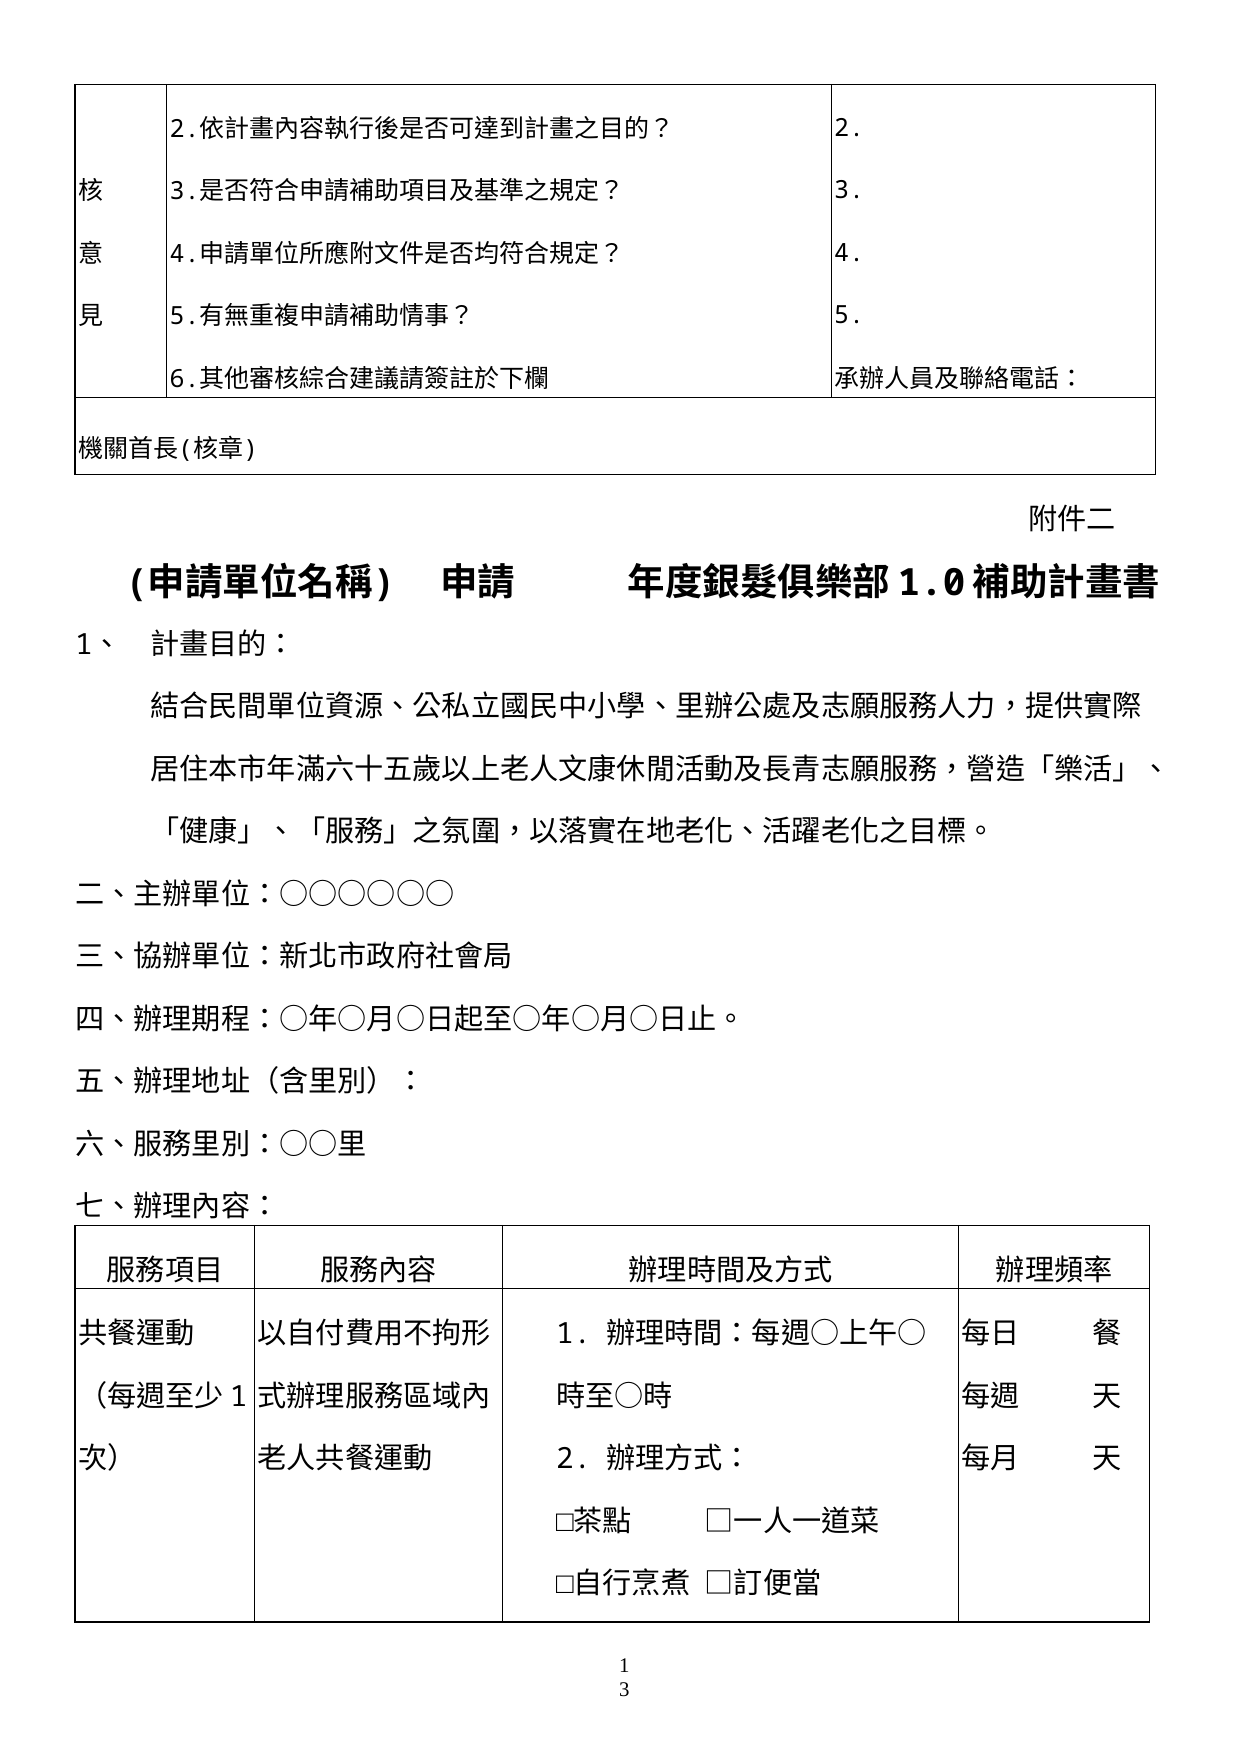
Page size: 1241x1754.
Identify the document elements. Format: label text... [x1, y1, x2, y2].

text (申請單位名稱) 申請 年度銀髮俱樂部1.0補助計畫書 [75, 537, 1165, 600]
table_header 辦理時間及方式 [503, 1226, 958, 1288]
table_cell 共餐運動（每週至少1次） [76, 1289, 254, 1621]
text 七、辦理內容： [75, 1162, 1165, 1225]
table_header 辦理頻率 [959, 1226, 1149, 1288]
table_header 服務項目 [76, 1226, 254, 1288]
table_header 服務內容 [255, 1226, 502, 1288]
text 五、辦理地址（含里別）： [75, 1037, 1165, 1100]
text 六、服務里別：○○里 [75, 1100, 1165, 1162]
table_cell 1.依行政區域內之整體需求，本計畫是否有必要？ 2.依計畫內容執行後是否可達到計畫之目的？ 3.是否符合申請補助項目及基準之規定？ 4.申請單位所應附文件是否均符合規定？ 5.有無重複申請補助情事？ 6.其他審核綜合建議請簽註於下欄 [167, 85, 831, 397]
text 三、協辦單位：新北市政府社會局 [75, 912, 1165, 975]
table_cell 以自付費用不拘形式辦理服務區域內老人共餐運動 [255, 1289, 502, 1621]
list 計畫目的： [75, 600, 1165, 662]
table_cell 審核意見 [76, 85, 166, 397]
table_cell 辦理時間：每週○上午○時至○時 辦理方式： □茶點 □一人一道菜 □自行烹煮 □訂便當 □外燴 □其他 是否對外收費：□是 □否 對外收費基準： [503, 1289, 958, 1621]
text 二、主辦單位：○○○○○○ [75, 850, 1165, 912]
table_cell 每日 餐 每週 天 每月 天 [959, 1289, 1149, 1621]
table_cell 2. 3. 4. 5. 承辦人員及聯絡電話： [832, 85, 1155, 397]
table_cell 機關首長(核章) [76, 398, 1155, 474]
text 結合民間單位資源、公私立國民中小學、里辦公處及志願服務人力，提供實際居住本市年滿六十五歲以上老人文康休閒活動及長青志願服務，營造「樂活」、「健康」、「服務」之氛圍，以落實在地老化、活躍老化之目標。 [150, 662, 1165, 850]
text 附件二 [75, 475, 1116, 537]
text 四、辦理期程：○年○月○日起至○年○月○日止。 [75, 975, 1165, 1037]
